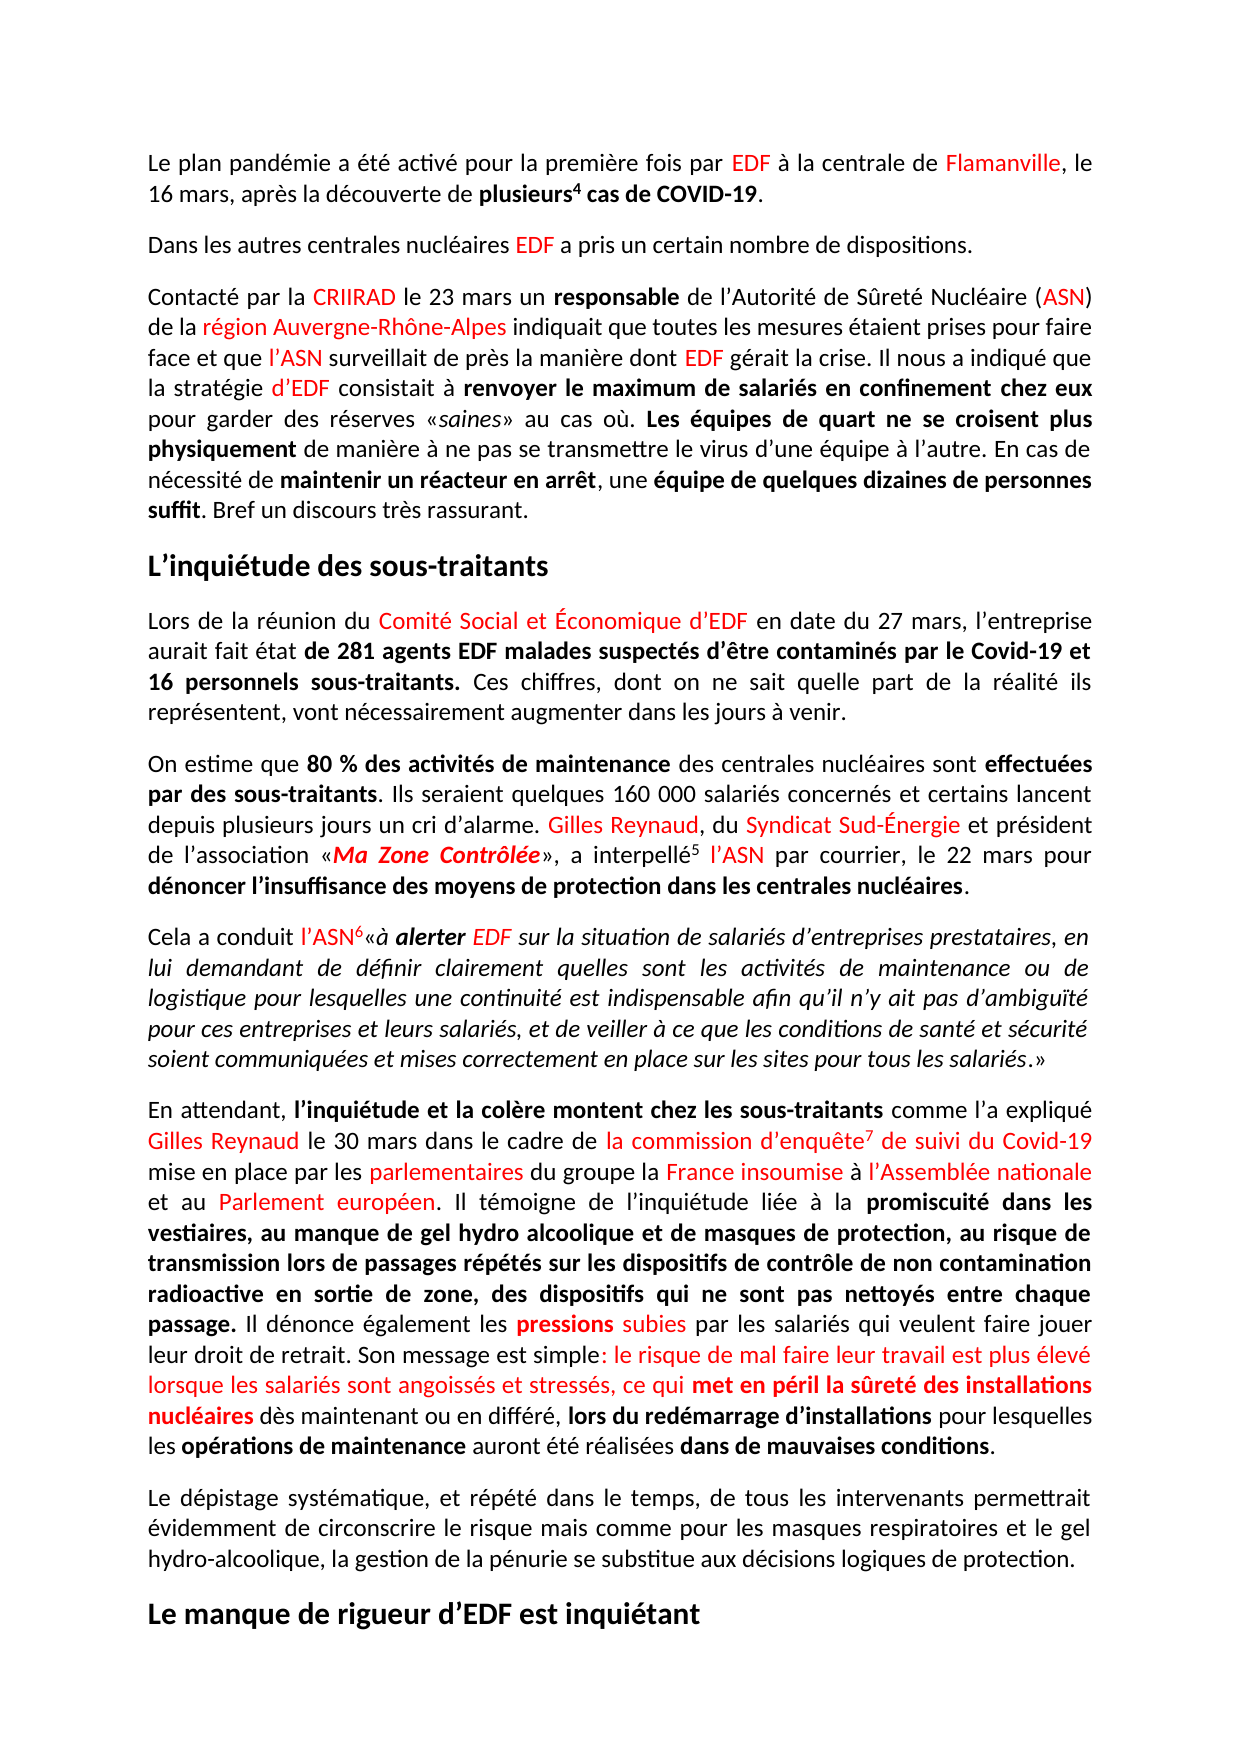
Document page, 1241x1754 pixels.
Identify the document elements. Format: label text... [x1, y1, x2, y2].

text On estime que 80 % des activités de maintenance des centrales nucléaires sont effectuées par des sous-traitants. Ils seraient quelques 160 000 salariés concernés et certains lancent depuis plusieurs jours un cri d’alarme. Gilles Reynaud, du Syndicat Sud-Énergie et président de l’association «Ma Zone Contrôlée», a interpellé5 l’ASN par courrier, le 22 mars pour dénoncer l’insuffisance des moyens de protection dans les centrales nucléaires. [148, 748, 1093, 900]
text En attendant, l’inquiétude et la colère montent chez les sous-traitants comme l’a expliqué Gilles Reynaud le 30 mars dans le cadre de la commission d’enquête7 de suivi du Covid-19 mise en place par les parlementaires du groupe la France insoumise à l’Assemblée nationale et au Parlement européen. Il témoigne de l’inquiétude liée à la promiscuité dans les vestiaires, au manque de gel hydro alcoolique et de masques de protection, au risque de transmission lors de passages répétés sur les dispositifs de contrôle de non contamination radioactive en sortie de zone, des dispositifs qui ne sont pas nettoyés entre chaque passage. Il dénonce également les pressions subies par les salariés qui veulent faire jouer leur droit de retrait. Son message est simple: le risque de mal faire leur travail est plus élevé lorsque les salariés sont angoissés et stressés, ce qui met en péril la sûreté des installations nucléaires dès maintenant ou en différé, lors du redémarrage d’installations pour lesquelles les opérations de maintenance auront été réalisées dans de mauvaises conditions. [148, 1094, 1093, 1461]
text Le dépistage systématique, et répété dans le temps, de tous les intervenants permettrait évidemment de circonscrire le risque mais comme pour les masques respiratoires et le gel hydro-alcoolique, la gestion de la pénurie se substitue aux décisions logiques de protection. [148, 1482, 1093, 1573]
text Cela a conduit l’ASN6«à alerter EDF sur la situation de salariés d’entreprises prestataires, en lui demandant de définir clairement quelles sont les activités de maintenance ou de logistique pour lesquelles une continuité est indispensable afin qu’il n’y ait pas d’ambiguïté pour ces entreprises et leurs salariés, et de veiller à ce que les conditions de santé et sécurité soient communiquées et mises correctement en place sur les sites pour tous les salariés.» [148, 921, 1093, 1074]
text Lors de la réunion du Comité Social et Économique d’EDF en date du 27 mars, l’entreprise aurait fait état de 281 agents EDF malades suspectés d’être contaminés par le Covid-19 et 16 personnels sous-traitants. Ces chiffres, dont on ne sait quelle part de la réalité ils représentent, vont nécessairement augmenter dans les jours à venir. [148, 605, 1093, 727]
text Contacté par la CRIIRAD le 23 mars un responsable de l’Autorité de Sûreté Nucléaire (ASN) de la région Auvergne-Rhône-Alpes indiquait que toutes les mesures étaient prises pour faire face et que l’ASN surveillait de près la manière dont EDF gérait la crise. Il nous a indiqué que la stratégie d’EDF consistait à renvoyer le maximum de salariés en confinement chez eux pour garder des réserves «saines» au cas où. Les équipes de quart ne se croisent plus physiquement de manière à ne pas se transmettre le virus d’une équipe à l’autre. En cas de nécessité de maintenir un réacteur en arrêt, une équipe de quelques dizaines de personnes suffit. Bref un discours très rassurant. [148, 281, 1093, 525]
text Le plan pandémie a été activé pour la première fois par EDF à la centrale de Flamanville, le 16 mars, après la découverte de plusieurs4 cas de COVID-19. [148, 148, 1093, 209]
text L’inquiétude des sous-traitants [148, 546, 1093, 584]
text Le manque de rigueur d’EDF est inquiétant [148, 1594, 1093, 1632]
text Dans les autres centrales nucléaires EDF a pris un certain nombre de dispositions. [148, 229, 1093, 260]
